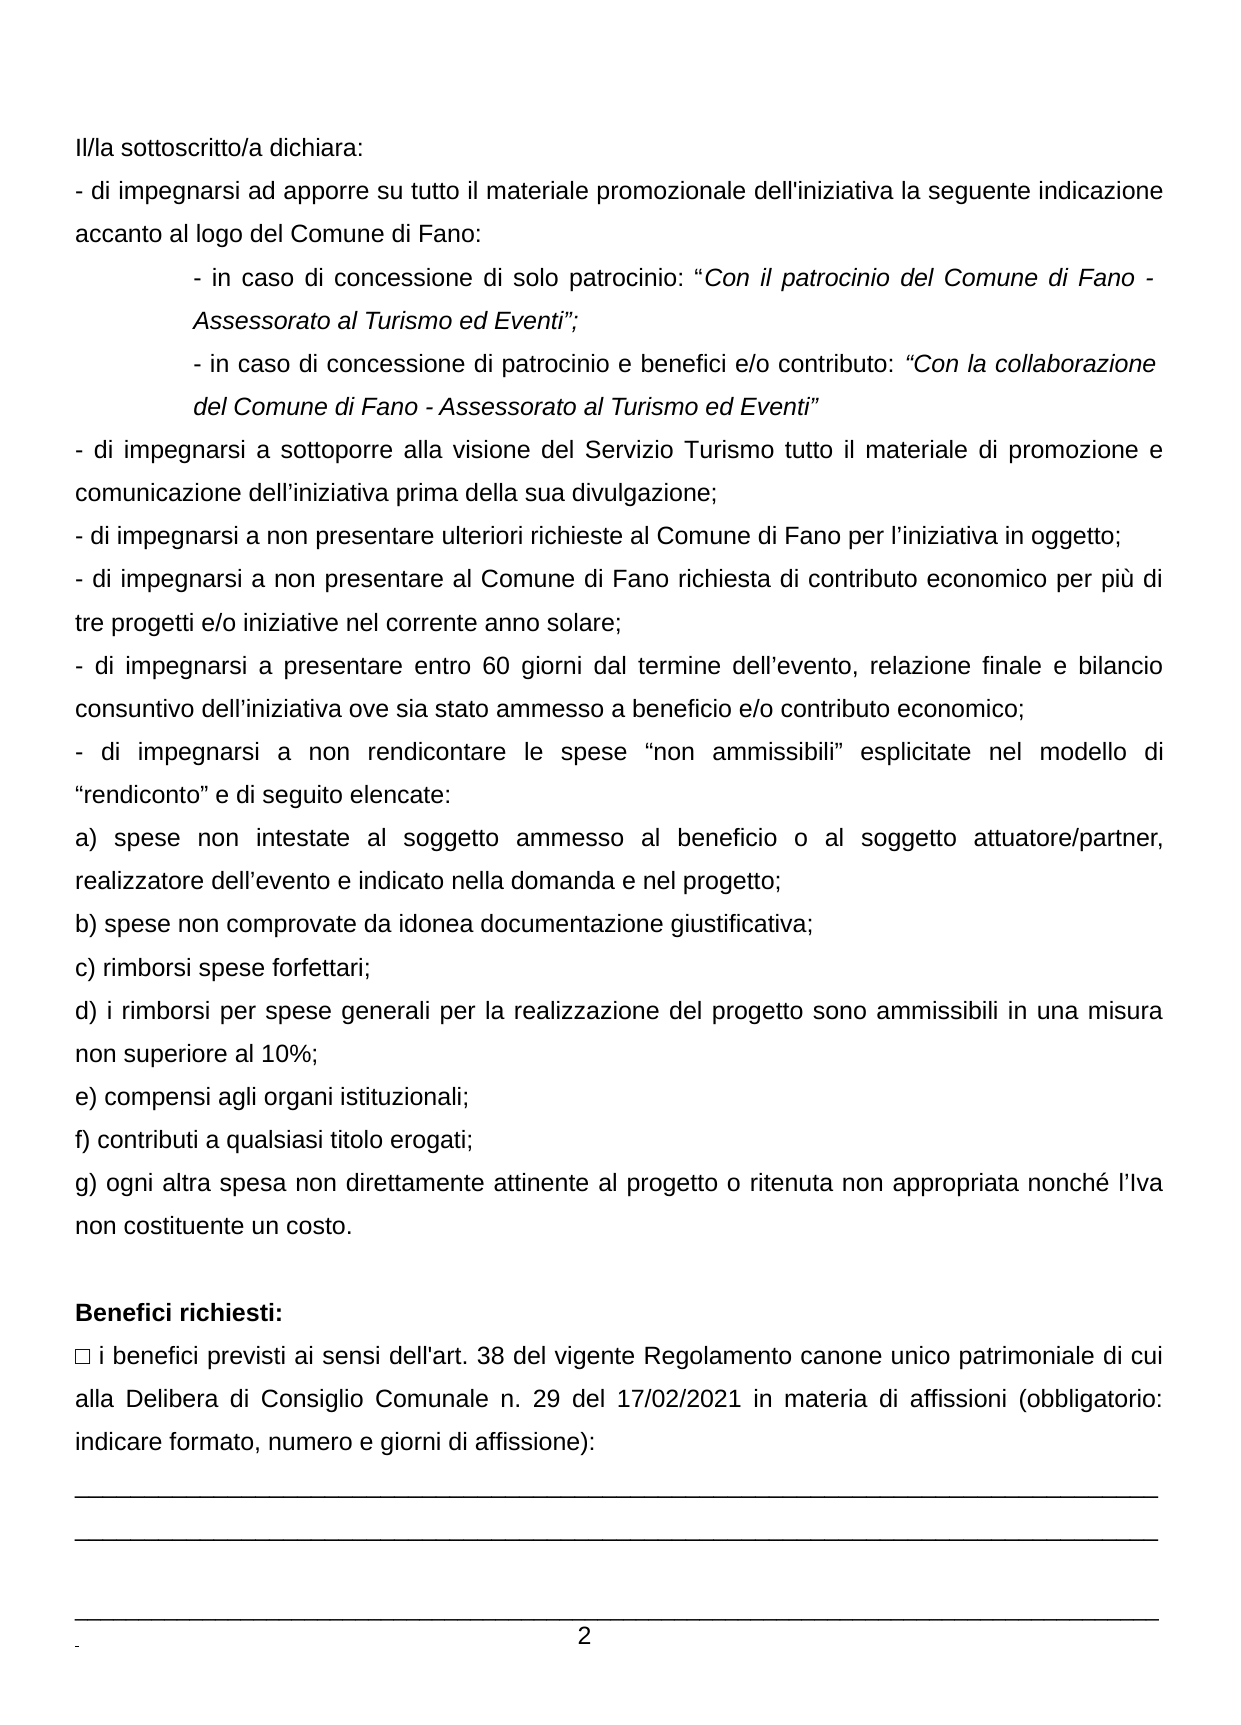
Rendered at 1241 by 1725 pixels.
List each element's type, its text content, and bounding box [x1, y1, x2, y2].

text - in caso di concessione di patrocinio e benefici e/o contributo: “Con la collaborazione del Comune di Fano - Assessorato al Turismo ed Eventi” [75, 349, 1165, 421]
text - di impegnarsi ad apporre su tutto il materiale promozionale dell'iniziativa la seguente indicazione accanto al logo del Comune di Fano: [75, 176, 1165, 248]
text - in caso di concessione di solo patrocinio: “Con il patrocinio del Comune di Fano - Assessorato al Turismo ed Eventi”; [75, 263, 1165, 334]
text e) compensi agli organi istituzionali; [75, 1082, 1165, 1111]
text ______________________________________________________________________________ [75, 1513, 1165, 1542]
text d) i rimborsi per spese generali per la realizzazione del progetto sono ammissibili in una misura non superiore al 10%; [75, 996, 1165, 1068]
text a) spese non intestate al soggetto ammesso al beneficio o al soggetto attuatore/partner, realizzatore dell’evento e indicato nella domanda e nel progetto; [75, 823, 1165, 895]
text Benefici richiesti: [75, 1298, 1165, 1326]
text Il/la sottoscritto/a dichiara: [75, 133, 1165, 162]
text c) rimborsi spese forfettari; [75, 953, 1165, 981]
text g) ogni altra spesa non direttamente attinente al progetto o ritenuta non appropriata nonché l’Iva non costituente un costo. [75, 1168, 1165, 1240]
text ______________________________________________________________________________ [75, 1470, 1165, 1499]
text - di impegnarsi a non presentare ulteriori richieste al Comune di Fano per l’iniziativa in oggetto; [75, 521, 1165, 550]
text □ i benefici previsti ai sensi dell'art. 38 del vigente Regolamento canone unico patrimoniale di cui alla Delibera di Consiglio Comunale n. 29 del 17/02/2021 in materia di affissioni (obbligatorio: indicare formato, numero e giorni di affissione): [75, 1341, 1165, 1456]
text f) contributi a qualsiasi titolo erogati; [75, 1125, 1165, 1154]
text - di impegnarsi a sottoporre alla visione del Servizio Turismo tutto il materiale di promozione e comunicazione dell’iniziativa prima della sua divulgazione; [75, 435, 1165, 507]
text - di impegnarsi a non rendicontare le spese “non ammissibili” esplicitate nel modello di “rendiconto” e di seguito elencate: [75, 737, 1165, 809]
text b) spese non comprovate da idonea documentazione giustificativa; [75, 909, 1165, 938]
text - di impegnarsi a non presentare al Comune di Fano richiesta di contributo economico per più di tre progetti e/o iniziative nel corrente anno solare; [75, 564, 1165, 636]
text - di impegnarsi a presentare entro 60 giorni dal termine dell’evento, relazione finale e bilancio consuntivo dell’iniziativa ove sia stato ammesso a beneficio e/o contributo economico; [75, 651, 1165, 723]
